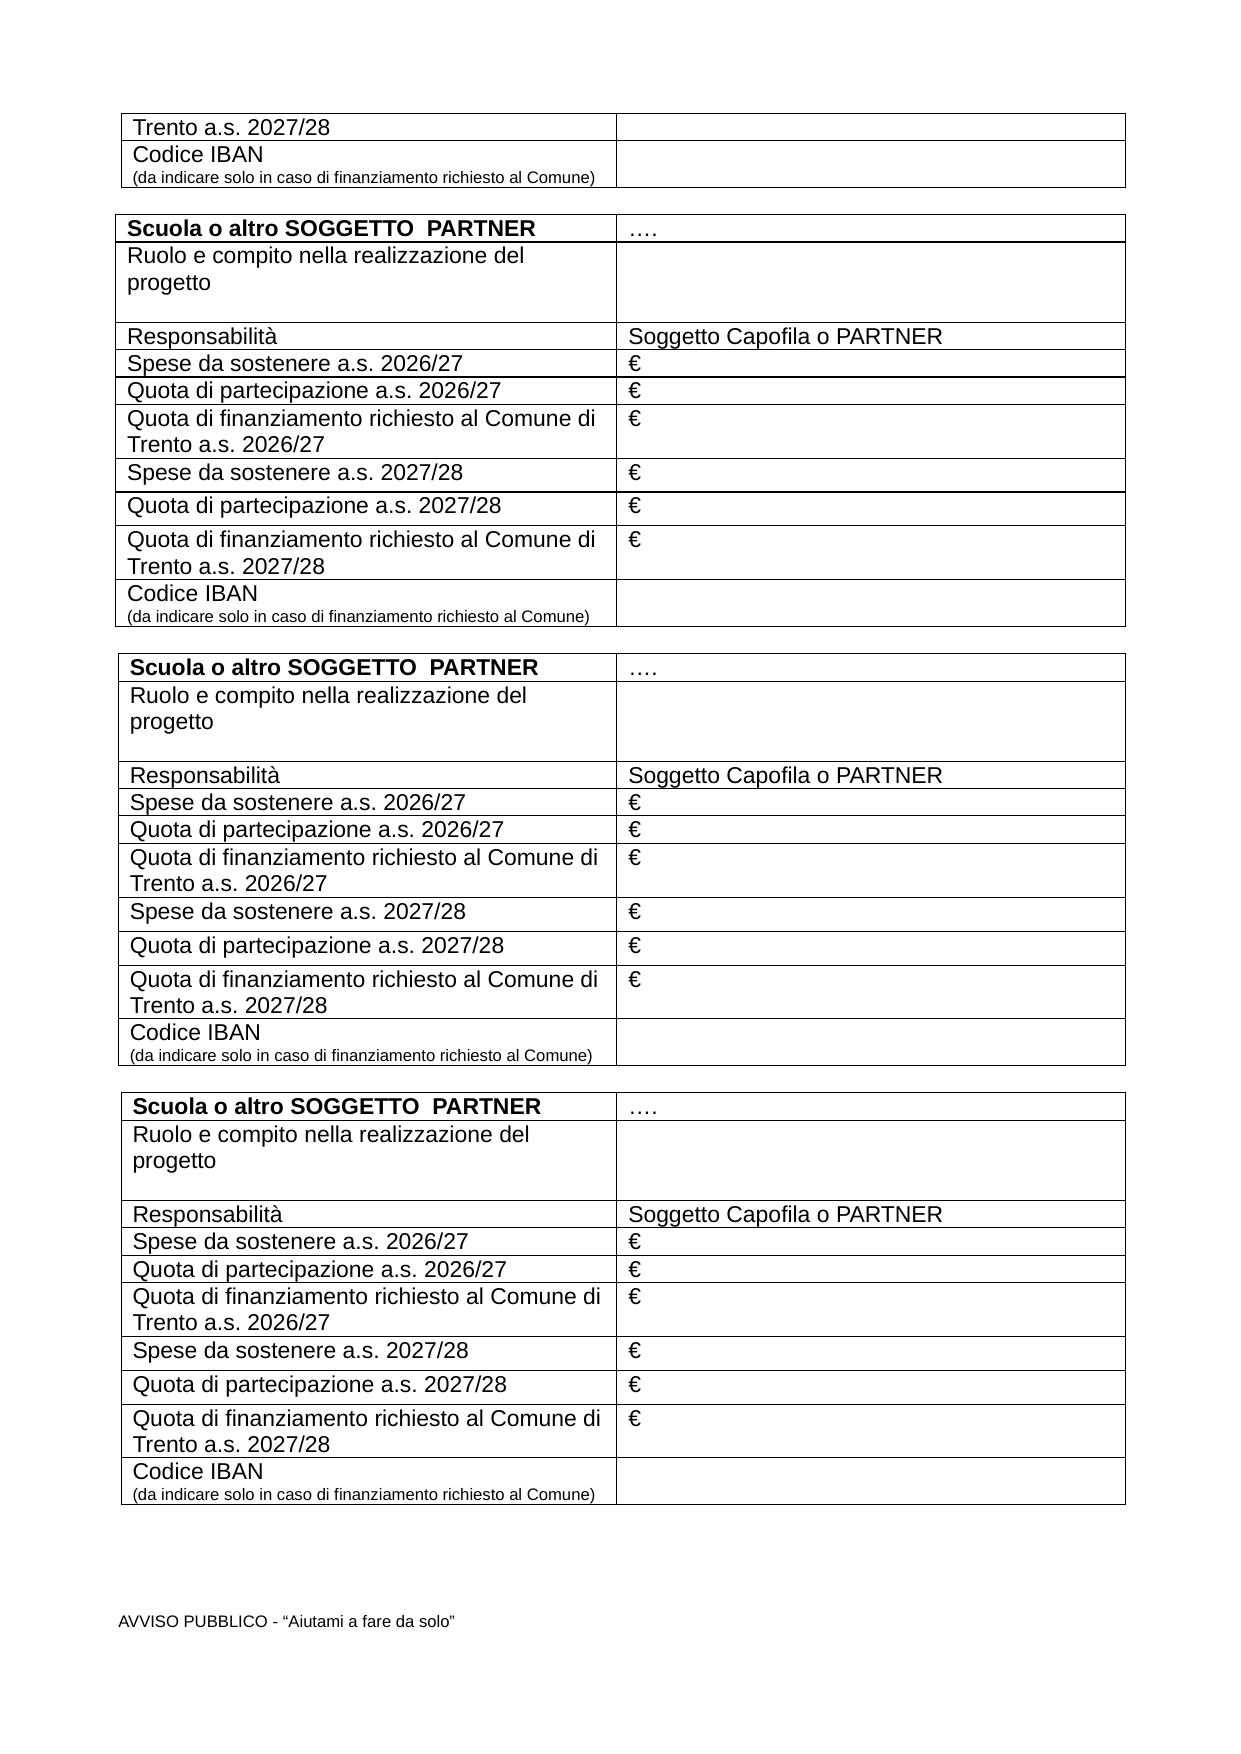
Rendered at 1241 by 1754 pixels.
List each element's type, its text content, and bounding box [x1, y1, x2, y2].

table_cell Codice IBAN (da indicare solo in caso di finanziamento richiesto al Comune) [122, 1458, 616, 1504]
table_cell Quota di finanziamento richiesto al Comune di Trento a.s. 2027/28 [122, 1405, 616, 1457]
table_cell Soggetto Capofila o PARTNER [617, 762, 1125, 788]
table_cell [617, 1019, 1125, 1065]
table_cell Spese da sostenere a.s. 2026/27 [119, 789, 616, 815]
table_cell Codice IBAN (da indicare solo in caso di finanziamento richiesto al Comune) [116, 580, 616, 626]
table_cell Responsabilità [122, 1201, 616, 1227]
table_cell € [617, 1228, 1125, 1254]
table_cell Codice IBAN (da indicare solo in caso di finanziamento richiesto al Comune) [122, 141, 616, 187]
table_cell € [617, 526, 1125, 579]
table_cell Quota di partecipazione a.s. 2026/27 [116, 378, 616, 404]
table_cell Spese da sostenere a.s. 2026/27 [122, 1228, 616, 1254]
table_cell € [617, 350, 1125, 376]
table_cell € [617, 1405, 1125, 1457]
table_cell € [617, 844, 1125, 897]
table_cell Quota di finanziamento richiesto al Comune di Trento a.s. 2026/27 [119, 844, 616, 897]
table_cell [617, 580, 1125, 626]
table_cell Quota di partecipazione a.s. 2027/28 [116, 493, 616, 525]
table_cell Quota di finanziamento richiesto al Comune di Trento a.s. 2027/28 [119, 966, 616, 1018]
table_cell Spese da sostenere a.s. 2026/27 [116, 350, 616, 376]
table_header Scuola o altro SOGGETTO PARTNER [116, 215, 616, 241]
table_cell € [617, 932, 1125, 964]
table_cell € [617, 789, 1125, 815]
table_cell € [617, 459, 1125, 491]
table_cell € [617, 1283, 1125, 1336]
table_header Scuola o altro SOGGETTO PARTNER [122, 1093, 616, 1119]
table_cell [617, 1458, 1125, 1504]
table_cell € [617, 378, 1125, 404]
table_cell [617, 1121, 1125, 1200]
table_cell Ruolo e compito nella realizzazione del progetto [119, 682, 616, 761]
table_cell € [617, 898, 1125, 931]
table_cell € [617, 493, 1125, 525]
table_cell Quota di finanziamento richiesto al Comune di Trento a.s. 2026/27 [122, 1283, 616, 1336]
table_cell [617, 243, 1125, 322]
table_cell € [617, 1337, 1125, 1369]
table_cell Trento a.s. 2027/28 [122, 114, 616, 140]
table_cell [617, 114, 1125, 140]
table_cell Responsabilità [119, 762, 616, 788]
table_cell Quota di partecipazione a.s. 2026/27 [122, 1256, 616, 1282]
table_cell Quota di partecipazione a.s. 2027/28 [122, 1371, 616, 1403]
table_cell [617, 141, 1125, 187]
table_cell Codice IBAN (da indicare solo in caso di finanziamento richiesto al Comune) [119, 1019, 616, 1065]
table_header …. [617, 654, 1125, 681]
table_cell € [617, 405, 1125, 457]
table_cell € [617, 966, 1125, 1018]
table_cell Soggetto Capofila o PARTNER [617, 1201, 1125, 1227]
table_cell Spese da sostenere a.s. 2027/28 [116, 459, 616, 491]
table_cell Ruolo e compito nella realizzazione del progetto [122, 1121, 616, 1200]
table_cell Ruolo e compito nella realizzazione del progetto [116, 243, 616, 322]
table_cell Spese da sostenere a.s. 2027/28 [119, 898, 616, 931]
table_cell Spese da sostenere a.s. 2027/28 [122, 1337, 616, 1369]
table_cell Quota di partecipazione a.s. 2026/27 [119, 816, 616, 843]
table_header …. [617, 1093, 1125, 1119]
table_cell [617, 682, 1125, 761]
table_cell Responsabilità [116, 323, 616, 349]
table_cell € [617, 816, 1125, 843]
table_cell Soggetto Capofila o PARTNER [617, 323, 1125, 349]
table_header Scuola o altro SOGGETTO PARTNER [119, 654, 616, 681]
table_cell € [617, 1256, 1125, 1282]
table_cell Quota di partecipazione a.s. 2027/28 [119, 932, 616, 964]
table_header …. [617, 215, 1125, 241]
table_cell € [617, 1371, 1125, 1403]
table_cell Quota di finanziamento richiesto al Comune di Trento a.s. 2027/28 [116, 526, 616, 579]
table_cell Quota di finanziamento richiesto al Comune di Trento a.s. 2026/27 [116, 405, 616, 457]
